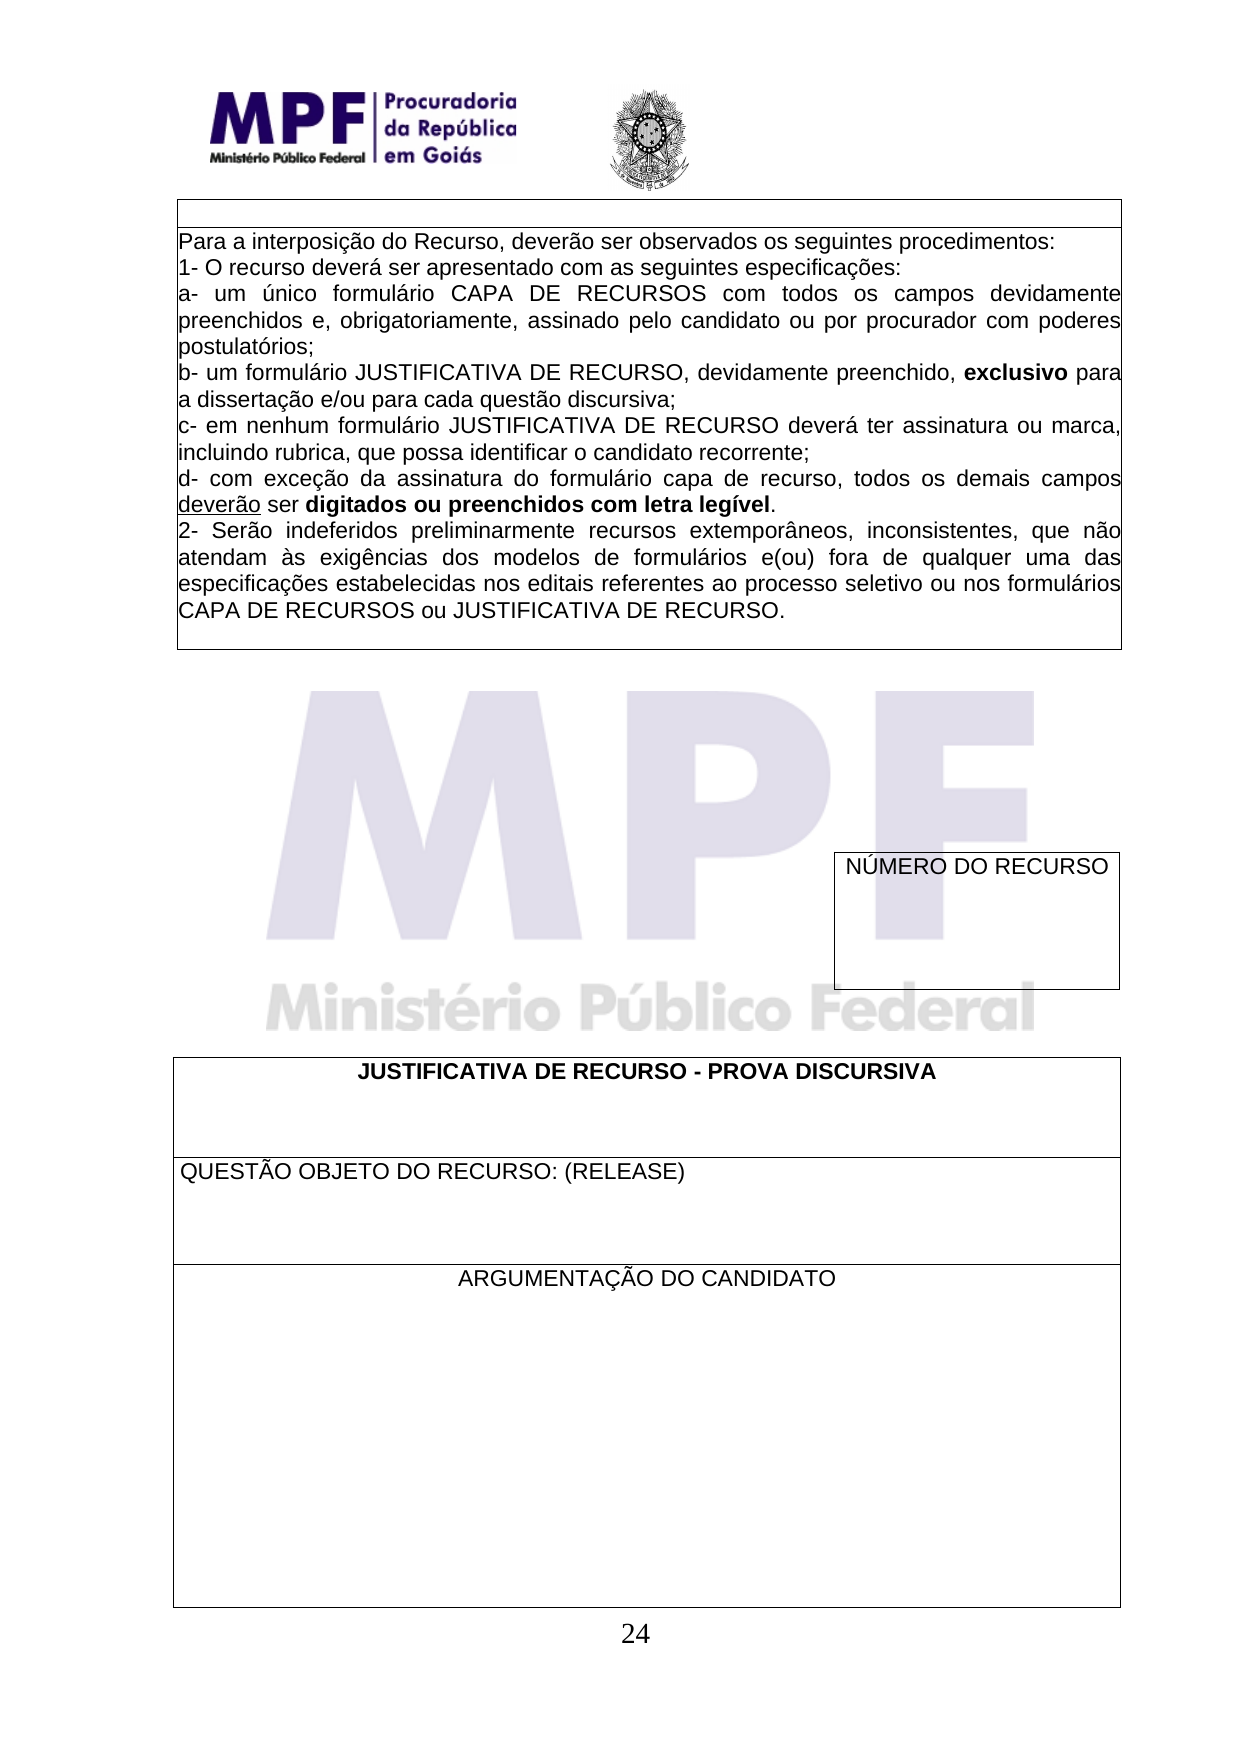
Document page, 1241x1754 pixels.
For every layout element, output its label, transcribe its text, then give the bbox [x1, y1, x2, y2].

table_header NÚMERO DO RECURSO [835, 853, 1119, 989]
table_cell QUESTÃO OBJETO DO RECURSO: (RELEASE) [174, 1158, 1120, 1264]
picture [210, 92, 517, 164]
table_header JUSTIFICATIVA DE RECURSO - PROVA DISCURSIVA [174, 1058, 1120, 1157]
picture [266, 691, 1034, 1031]
picture [607, 84, 690, 191]
table_cell Para a interposição do Recurso, deverão ser observados os seguintes procedimentos: 1- O recurso deverá ser apresentado com as seguintes especificações: a- um único formulário CAPA DE RECURSOS com todos os campos devidamente preenchidos e, obrigatoriamente, assinado pelo candidato ou por procurador com poderes postulatórios; b- um formulário JUSTIFICATIVA DE RECURSO, devidamente preenchido, exclusivo para a dissertação e/ou para cada questão discursiva; c- em nenhum formulário JUSTIFICATIVA DE RECURSO deverá ter assinatura ou marca, incluindo rubrica, que possa identificar o candidato recorrente; d- com exceção da assinatura do formulário capa de recurso, todos os demais campos deverão ser digitados ou preenchidos com letra legível. 2- Serão indeferidos preliminarmente recursos extemporâneos, inconsistentes, que não atendam às exigências dos modelos de formulários e(ou) fora de qualquer uma das especificações estabelecidas nos editais referentes ao processo seletivo ou nos formulários CAPA DE RECURSOS ou JUSTIFICATIVA DE RECURSO. [178, 228, 1121, 649]
table_cell [178, 200, 1121, 227]
table_cell ARGUMENTAÇÃO DO CANDIDATO [174, 1265, 1120, 1607]
